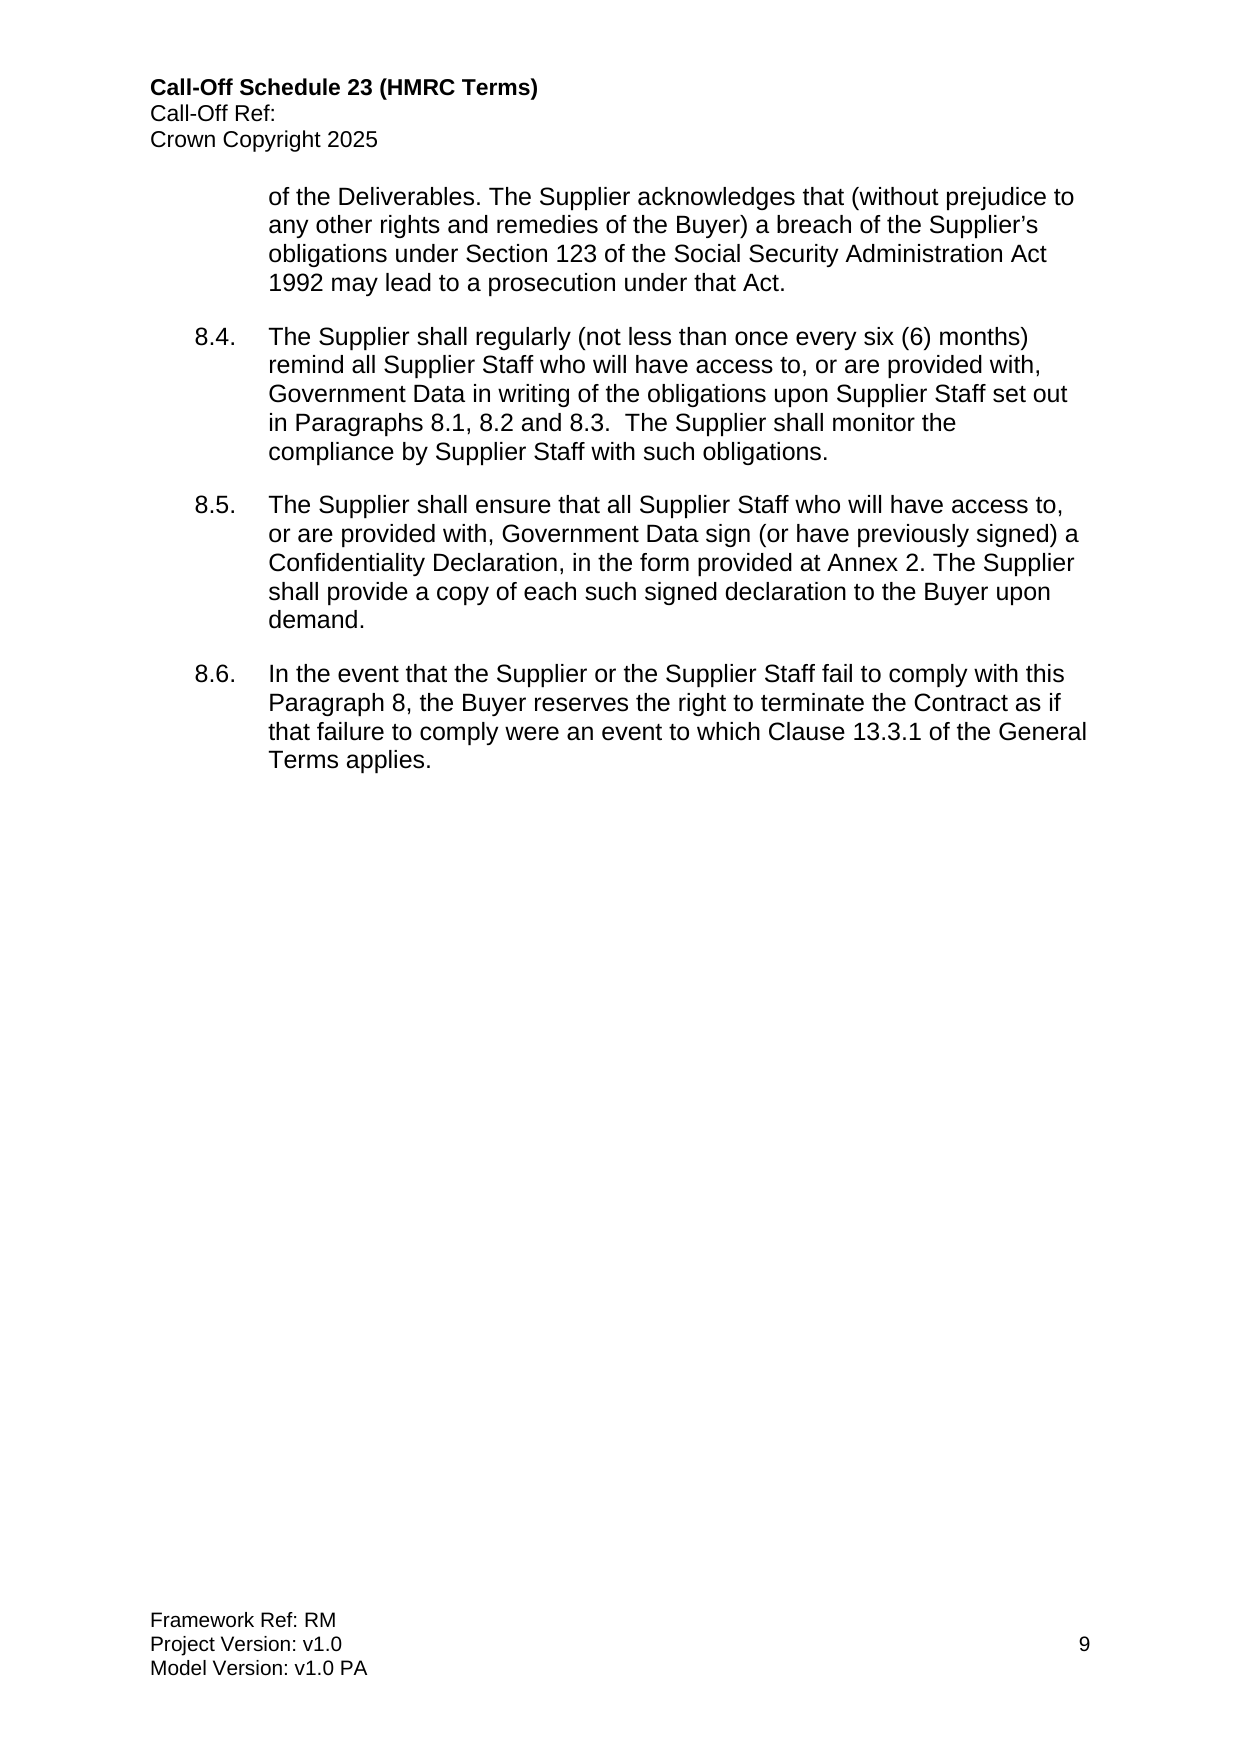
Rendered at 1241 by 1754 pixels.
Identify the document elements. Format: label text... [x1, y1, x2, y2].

subtitle In the event that the Supplier or the Supplier Staff fail to comply with this Paragraph 8, the Buyer reserves the right to terminate the Contract as if that failure to comply were an event to which Clause 13.3.1 of the General Terms applies. [194, 659, 1090, 774]
subtitle The Supplier shall ensure that all Supplier Staff who will have access to, or are provided with, Government Data sign (or have previously signed) a Confidentiality Declaration, in the form provided at Annex 2. The Supplier shall provide a copy of each such signed declaration to the Buyer upon demand. [194, 490, 1090, 634]
subtitle of the Deliverables. The Supplier acknowledges that (without prejudice to any other rights and remedies of the Buyer) a breach of the Supplier’s obligations under Section 123 of the Social Security Administration Act 1992 may lead to a prosecution under that Act. [194, 182, 1090, 297]
subtitle The Supplier shall regularly (not less than once every six (6) months) remind all Supplier Staff who will have access to, or are provided with, Government Data in writing of the obligations upon Supplier Staff set out in Paragraphs 8.1, 8.2 and 8.3. The Supplier shall monitor the compliance by Supplier Staff with such obligations. [194, 322, 1090, 465]
